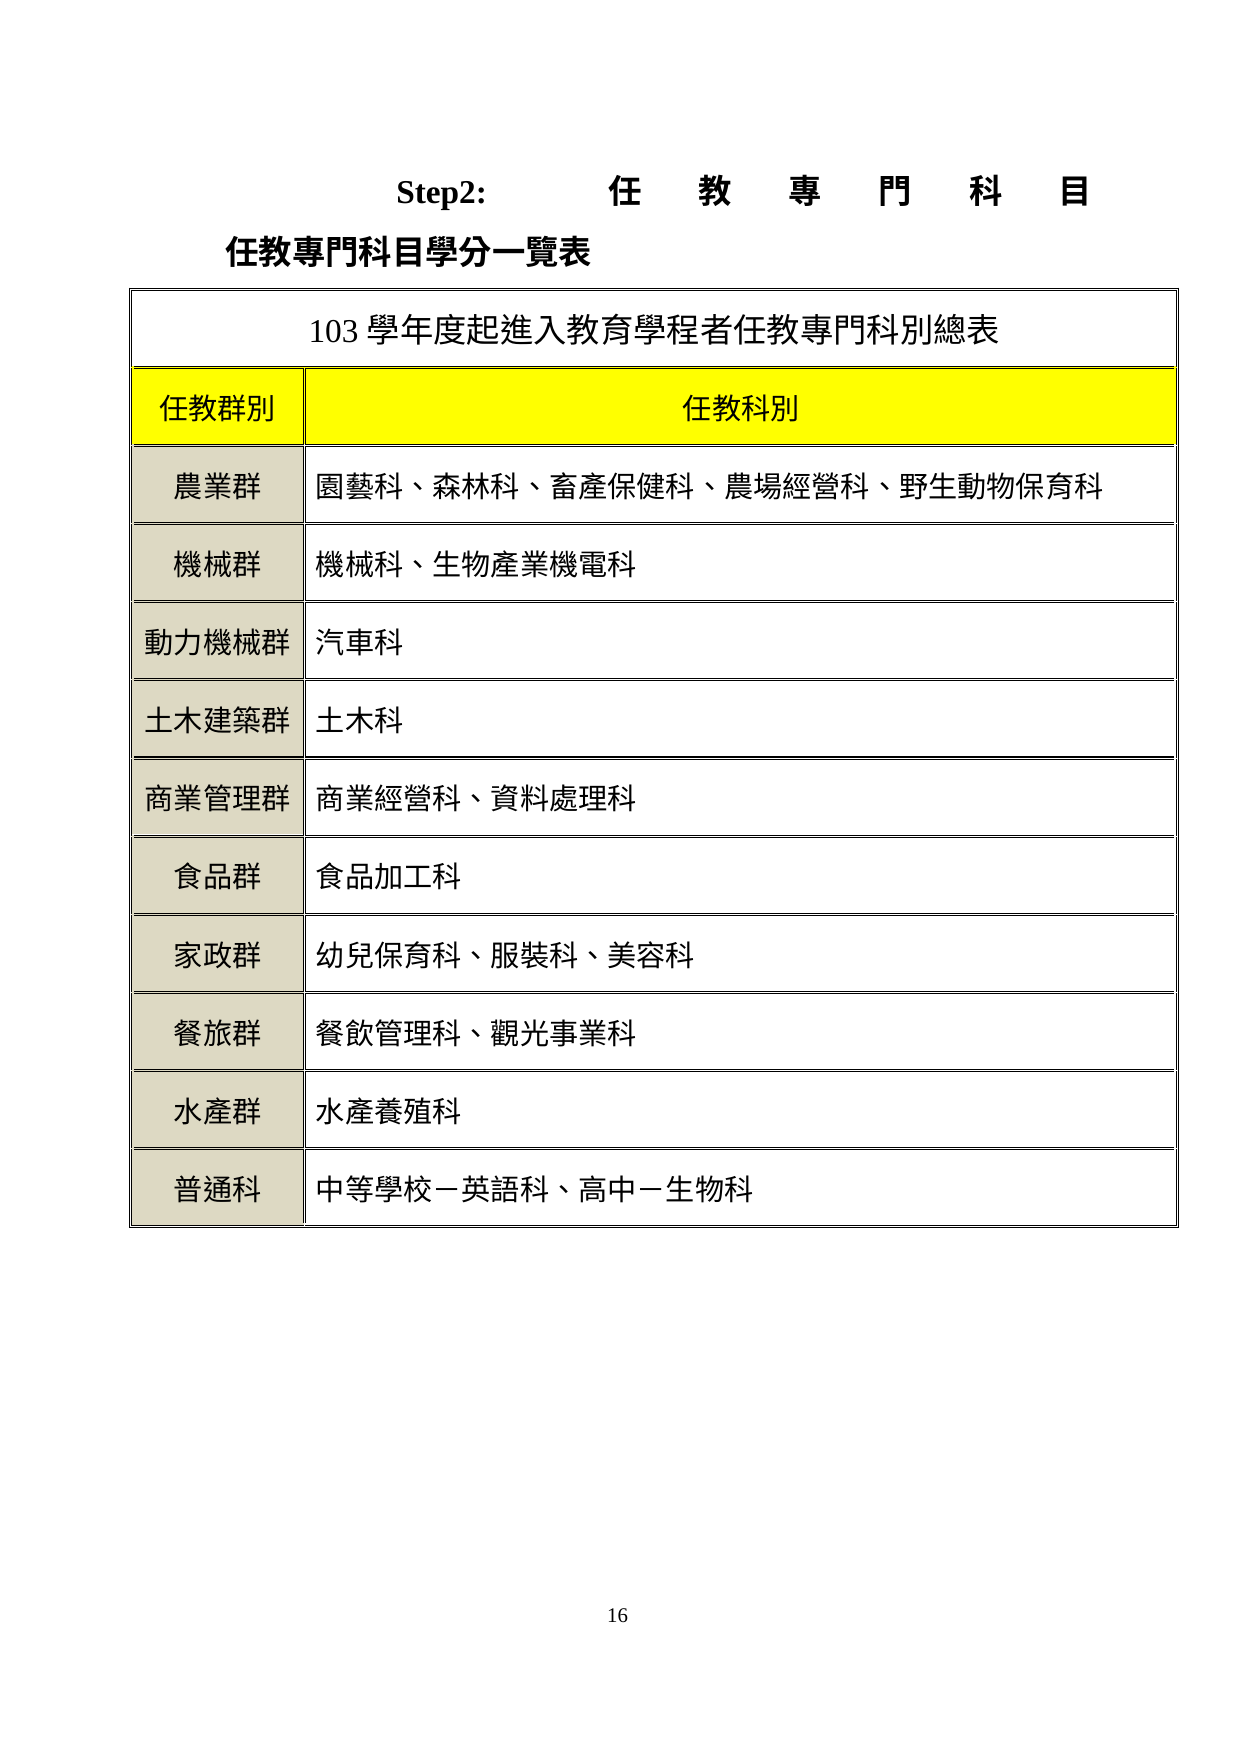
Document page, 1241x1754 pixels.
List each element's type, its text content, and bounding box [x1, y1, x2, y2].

table_cell 普通科 [131, 1147, 304, 1225]
table_cell 農業群 [131, 444, 304, 522]
table_cell 餐飲管理科、觀光事業科 [306, 991, 1176, 1069]
text Step2: 任教專門科目 [142, 164, 1092, 213]
table_cell 任教科別 [306, 366, 1176, 444]
table_cell 機械科、生物產業機電科 [304, 522, 1177, 600]
table_cell 家政群 [132, 913, 303, 991]
table_cell 水產群 [131, 1069, 304, 1147]
table_cell 機械群 [131, 522, 304, 600]
table_cell 動力機械群 [131, 600, 304, 678]
table_cell 食品加工科 [306, 835, 1176, 913]
table_cell 商業管理群 [132, 756, 303, 834]
text 任教專門科目學分一覽表 [142, 213, 1092, 288]
table_header 103 學年度起進入教育學程者任教專門科別總表 [132, 291, 1176, 366]
table_cell 食品群 [132, 835, 303, 913]
table_cell 土木科 [304, 678, 1177, 756]
table_cell 幼兒保育科、服裝科、美容科 [306, 913, 1176, 991]
table_cell 餐旅群 [132, 991, 303, 1069]
table_cell 汽車科 [304, 600, 1177, 678]
table_cell 土木建築群 [131, 678, 304, 756]
table_cell 商業經營科、資料處理科 [306, 756, 1176, 834]
table_cell 中等學校－英語科、高中－生物科 [304, 1147, 1177, 1225]
table_cell 水產養殖科 [304, 1069, 1177, 1147]
table_cell 任教群別 [132, 366, 303, 444]
table_cell 園藝科、森林科、畜產保健科、農場經營科、野生動物保育科 [304, 444, 1177, 522]
